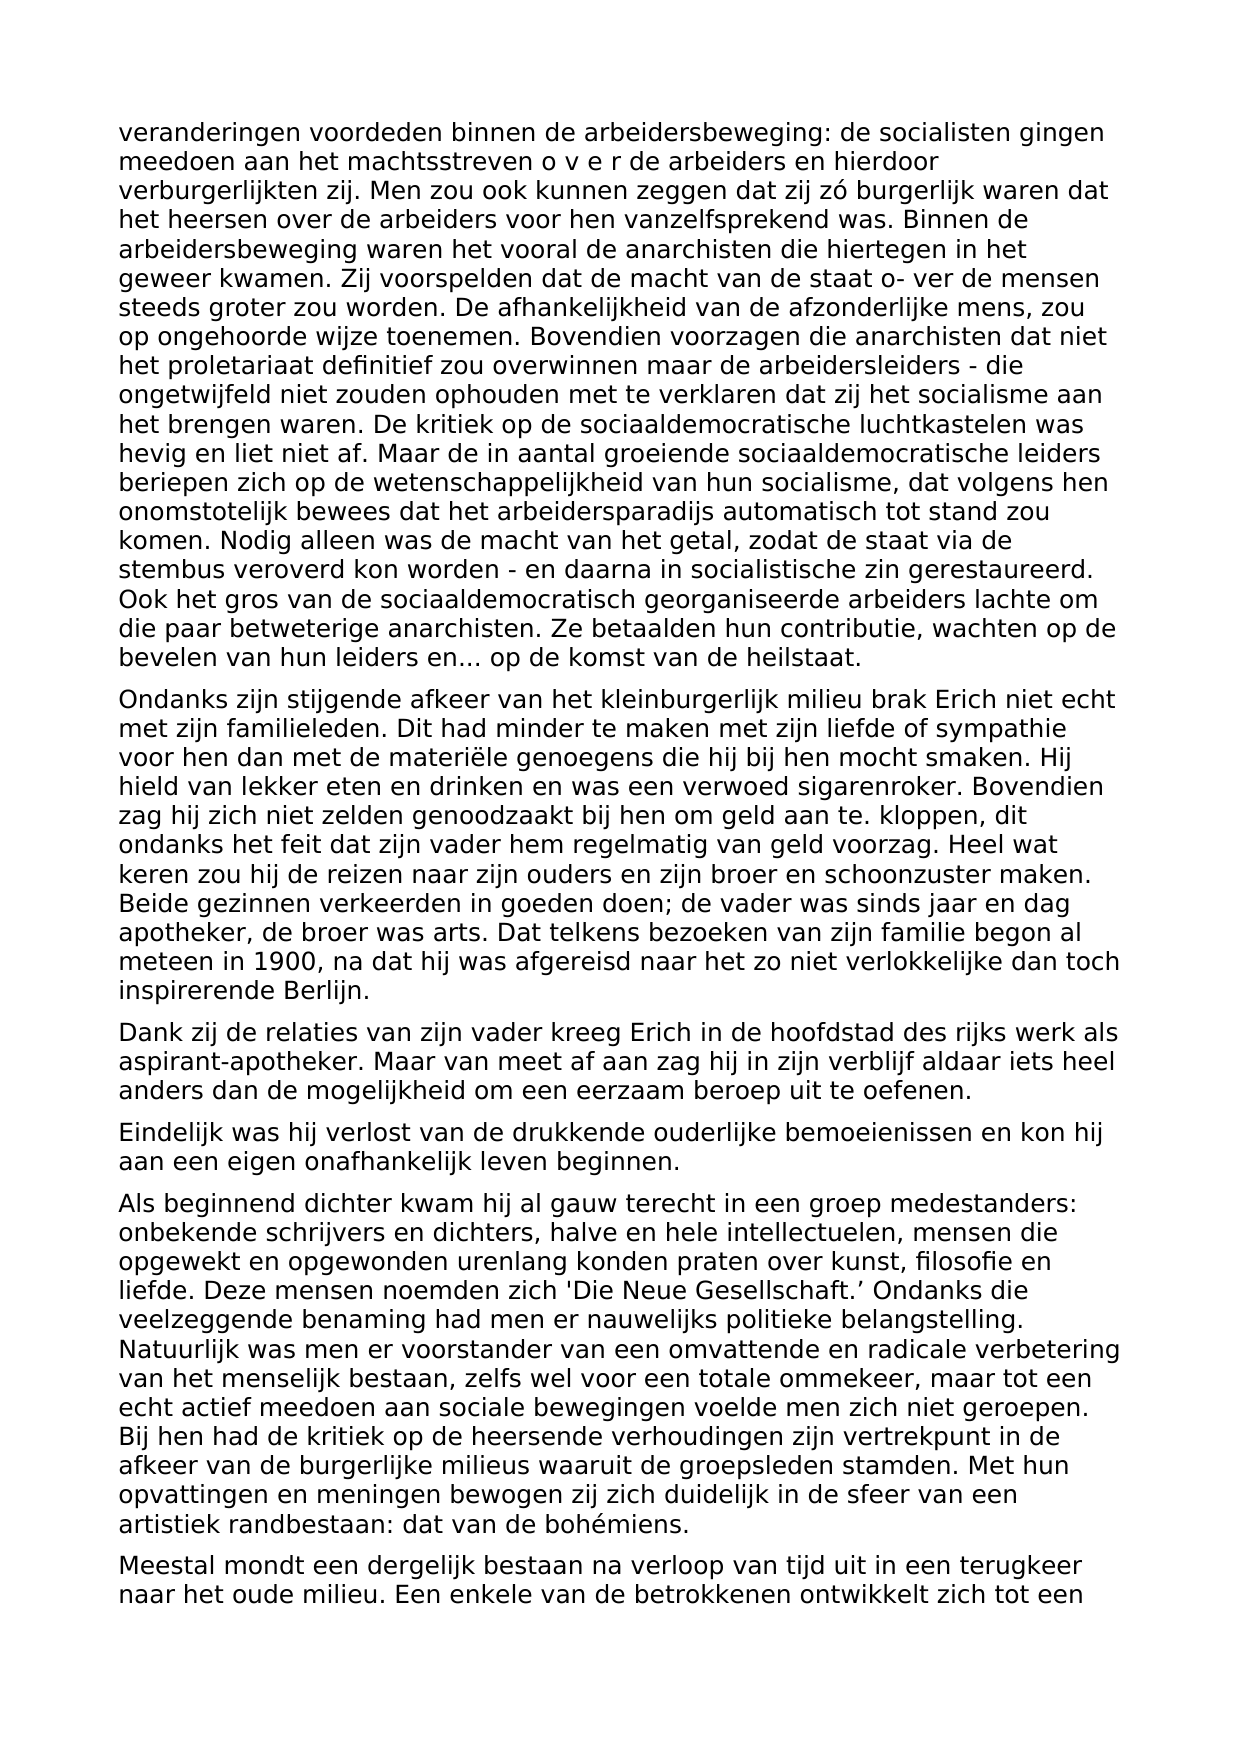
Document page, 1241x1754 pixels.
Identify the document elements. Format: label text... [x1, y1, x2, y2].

text Dank zij de relaties van zijn vader kreeg Erich in de hoofdstad des rijks werk als aspirant-apotheker. Maar van meet af aan zag hij in zijn verblijf aldaar iets heel anders dan de mogelijkheid om een eerzaam beroep uit te oefenen. [118, 1018, 1122, 1106]
text Eindelijk was hij verlost van de drukkende ouderlijke bemoeienissen en kon hij aan een eigen onafhankelijk leven beginnen. [118, 1118, 1122, 1176]
text Als beginnend dichter kwam hij al gauw terecht in een groep medestanders: onbekende schrijvers en dichters, halve en hele intellectuelen, mensen die opgewekt en opgewonden urenlang konden praten over kunst, filosofie en liefde. Deze mensen noemden zich 'Die Neue Gesellschaft.’ Ondanks die veelzeggende benaming had men er nauwelijks politieke belangstelling. Natuurlijk was men er voorstander van een omvattende en radicale verbetering van het menselijk bestaan, zelfs wel voor een totale ommekeer, maar tot een echt actief meedoen aan sociale bewegingen voelde men zich niet geroepen. Bij hen had de kritiek op de heersende verhoudingen zijn vertrekpunt in de afkeer van de burgerlijke milieus waaruit de groepsleden stamden. Met hun opvattingen en meningen bewogen zij zich duidelijk in de sfeer van een artistiek randbestaan: dat van de bohémiens. [118, 1189, 1122, 1539]
text Meestal mondt een dergelijk bestaan na verloop van tijd uit in een terugkeer naar het oude milieu. Een enkele van de betrokkenen ontwikkelt zich tot een [118, 1551, 1122, 1610]
text Ondanks zijn stijgende afkeer van het kleinburgerlijk milieu brak Erich niet echt met zijn familieleden. Dit had minder te maken met zijn liefde of sympathie voor hen dan met de materiële genoegens die hij bij hen mocht smaken. Hij hield van lekker eten en drinken en was een verwoed sigarenroker. Bovendien zag hij zich niet zelden genoodzaakt bij hen om geld aan te. kloppen, dit ondanks het feit dat zijn vader hem regelmatig van geld voorzag. Heel wat keren zou hij de reizen naar zijn ouders en zijn broer en schoonzuster maken. Beide gezinnen verkeerden in goeden doen; de vader was sinds jaar en dag apotheker, de broer was arts. Dat telkens bezoeken van zijn familie begon al meteen in 1900, na dat hij was afgereisd naar het zo niet verlokkelijke dan toch inspirerende Berlijn. [118, 685, 1122, 1006]
text veranderingen voordeden binnen de arbeidersbeweging: de socialisten gingen meedoen aan het machtsstreven o v e r de arbeiders en hierdoor verburgerlijkten zij. Men zou ook kunnen zeggen dat zij zó burgerlijk waren dat het heersen over de arbeiders voor hen vanzelfsprekend was. Binnen de arbeidersbeweging waren het vooral de anarchisten die hiertegen in het geweer kwamen. Zij voorspelden dat de macht van de staat o- ver de mensen steeds groter zou worden. De afhankelijkheid van de afzonderlijke mens, zou op ongehoorde wijze toenemen. Bovendien voorzagen die anarchisten dat niet het proletariaat definitief zou overwinnen maar de arbeidersleiders - die ongetwijfeld niet zouden ophouden met te verklaren dat zij het socialisme aan het brengen waren. De kritiek op de sociaaldemocratische luchtkastelen was hevig en liet niet af. Maar de in aantal groeiende sociaaldemocratische leiders beriepen zich op de wetenschappelijkheid van hun socialisme, dat volgens hen onomstotelijk bewees dat het arbeidersparadijs automatisch tot stand zou komen. Nodig alleen was de macht van het getal, zodat de staat via de stembus veroverd kon worden - en daarna in socialistische zin gerestaureerd. Ook het gros van de sociaaldemocratisch georganiseerde arbeiders lachte om die paar betweterige anarchisten. Ze betaalden hun contributie, wachten op de bevelen van hun leiders en... op de komst van de heilstaat. [118, 118, 1122, 672]
